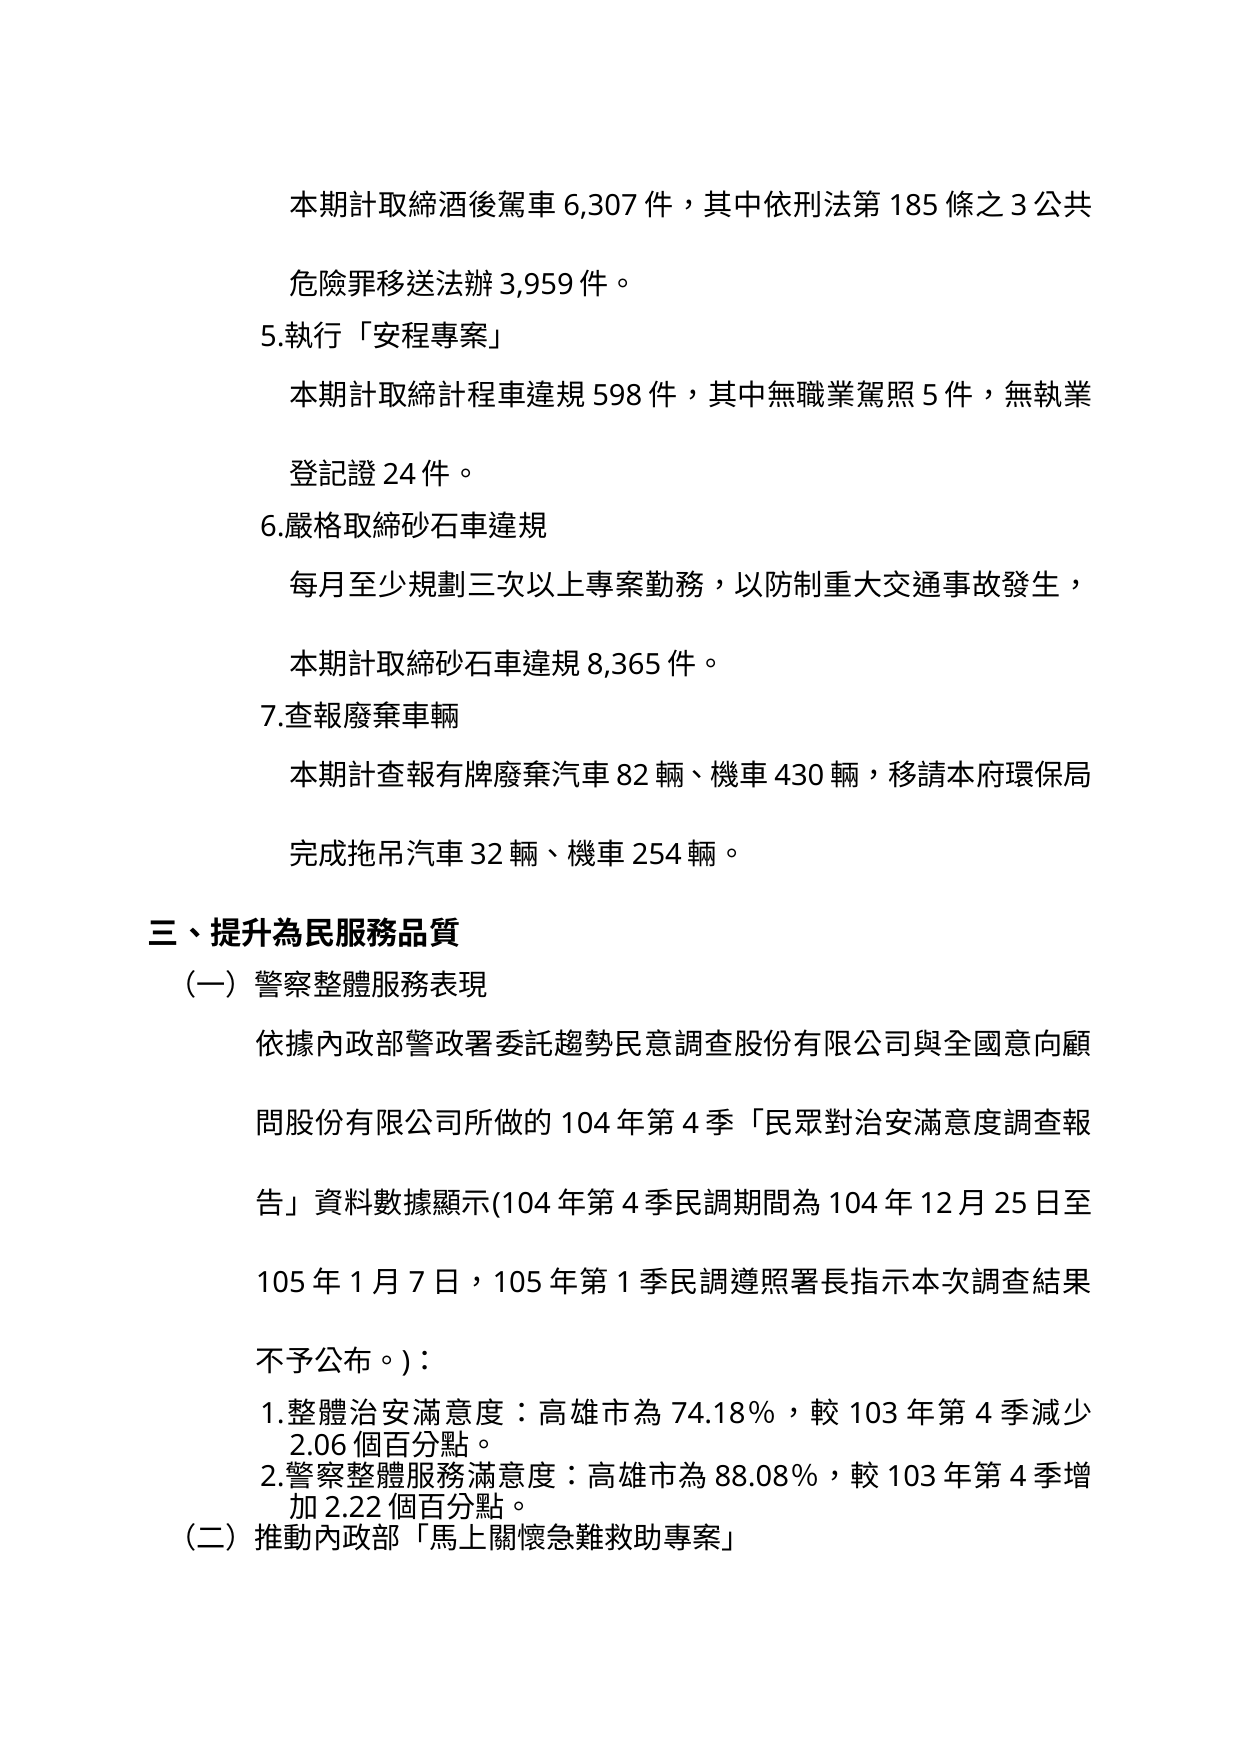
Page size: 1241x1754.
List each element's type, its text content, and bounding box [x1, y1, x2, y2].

text 本期計取締酒後駕車6,307件，其中依刑法第185條之3公共危險罪移送法辦3,959件。 [289, 163, 1092, 321]
text 2.警察整體服務滿意度：高雄市為88.08％，較103年第4季增加2.22個百分點。 [260, 1461, 1092, 1524]
text （二）推動內政部「馬上關懷急難救助專案」 [148, 1524, 1092, 1555]
text 本期計取締計程車違規598件，其中無職業駕照5件，無執業登記證24件。 [289, 353, 1092, 511]
text 7.查報廢棄車輛 [260, 701, 1092, 733]
text 依據內政部警政署委託趨勢民意調查股份有限公司與全國意向顧問股份有限公司所做的104年第4季「民眾對治安滿意度調查報告」資料數據顯示(104年第4季民調期間為104年12月25日至105年1月7日，105年第1季民調遵照署長指示本次調查結果不予公布。)： [256, 1002, 1092, 1399]
text 5.執行「安程專案」 [260, 321, 1092, 353]
text 6.嚴格取締砂石車違規 [260, 511, 1092, 543]
text （一）警察整體服務表現 [148, 971, 1092, 1002]
text 1.整體治安滿意度：高雄市為74.18％，較103年第4季減少2.06個百分點。 [260, 1399, 1092, 1461]
text 本期計查報有牌廢棄汽車82輛、機車430輛，移請本府環保局完成拖吊汽車32輛、機車254輛。 [289, 733, 1092, 891]
text 三、提升為民服務品質 [148, 891, 1092, 971]
text 每月至少規劃三次以上專案勤務，以防制重大交通事故發生，本期計取締砂石車違規8,365件。 [289, 543, 1092, 701]
